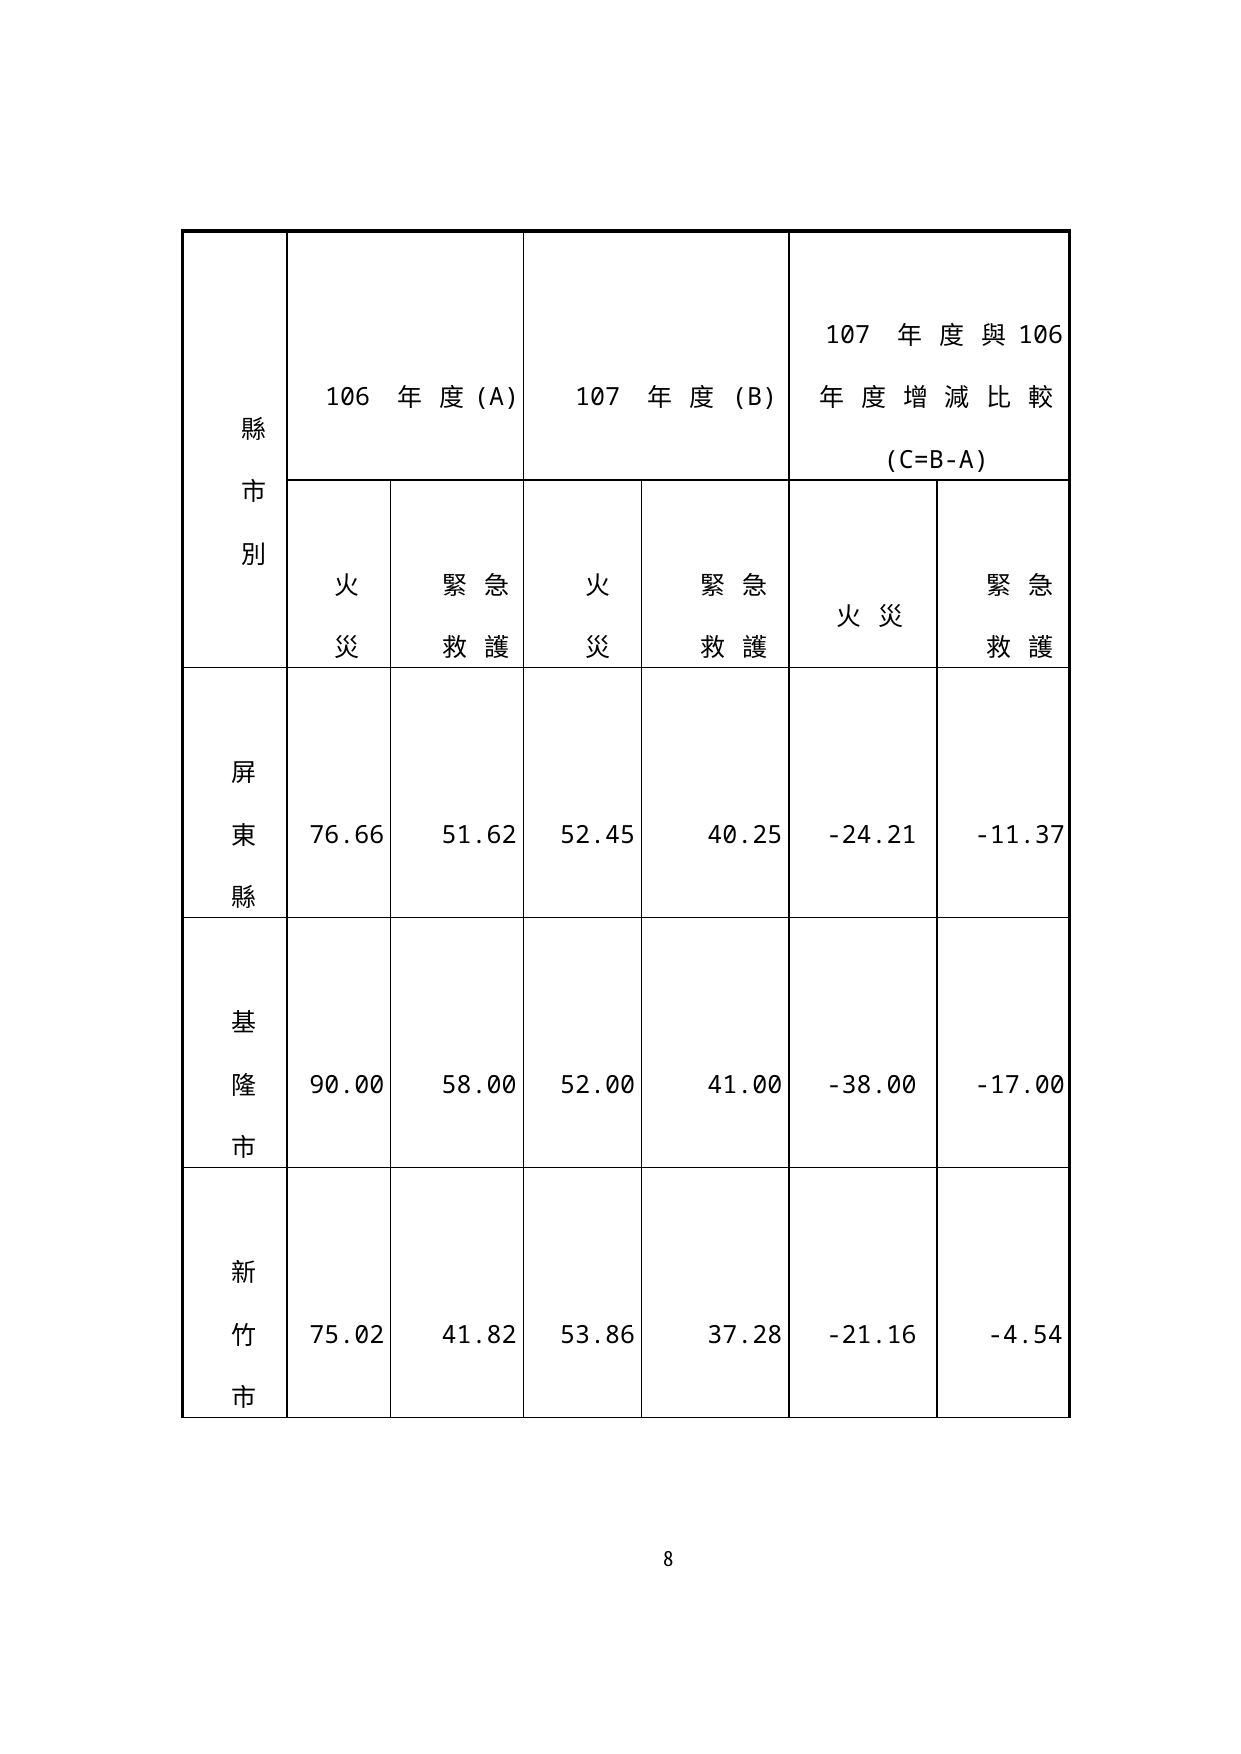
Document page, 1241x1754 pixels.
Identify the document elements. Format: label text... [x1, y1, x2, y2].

table_cell 火災 [288, 481, 390, 667]
table_cell -24.21 [790, 668, 936, 917]
table_header 縣市別 [184, 233, 286, 667]
table_cell 40.25 [642, 668, 788, 917]
table_cell 緊急救護 [938, 481, 1068, 667]
table_cell 41.82 [391, 1168, 523, 1417]
table_cell 新竹市 [184, 1168, 286, 1417]
table_header 106年度(A) [288, 233, 523, 479]
table_cell 75.02 [288, 1168, 390, 1417]
table_cell -21.16 [790, 1168, 936, 1417]
table_cell 58.00 [391, 918, 523, 1167]
table_cell 90.00 [288, 918, 390, 1167]
table_header 107年度(B) [524, 233, 788, 479]
table_cell 火災 [790, 481, 936, 667]
table_cell -4.54 [938, 1168, 1068, 1417]
table_cell 51.62 [391, 668, 523, 917]
table_cell 屏東縣 [184, 668, 286, 917]
table_cell 緊急救護 [391, 481, 523, 667]
table_cell -38.00 [790, 918, 936, 1167]
table_cell -11.37 [938, 668, 1068, 917]
table_cell 52.00 [524, 918, 641, 1167]
table_cell 火災 [524, 481, 641, 667]
table_cell 53.86 [524, 1168, 641, 1417]
table_cell 緊急救護 [642, 481, 788, 667]
table_cell 37.28 [642, 1168, 788, 1417]
table_cell 76.66 [288, 668, 390, 917]
table_cell 41.00 [642, 918, 788, 1167]
table_cell 基隆市 [184, 918, 286, 1167]
table_cell 52.45 [524, 668, 641, 917]
table_header 107年度與106年度增減比較(C=B-A) [790, 233, 1068, 479]
table_cell -17.00 [938, 918, 1068, 1167]
